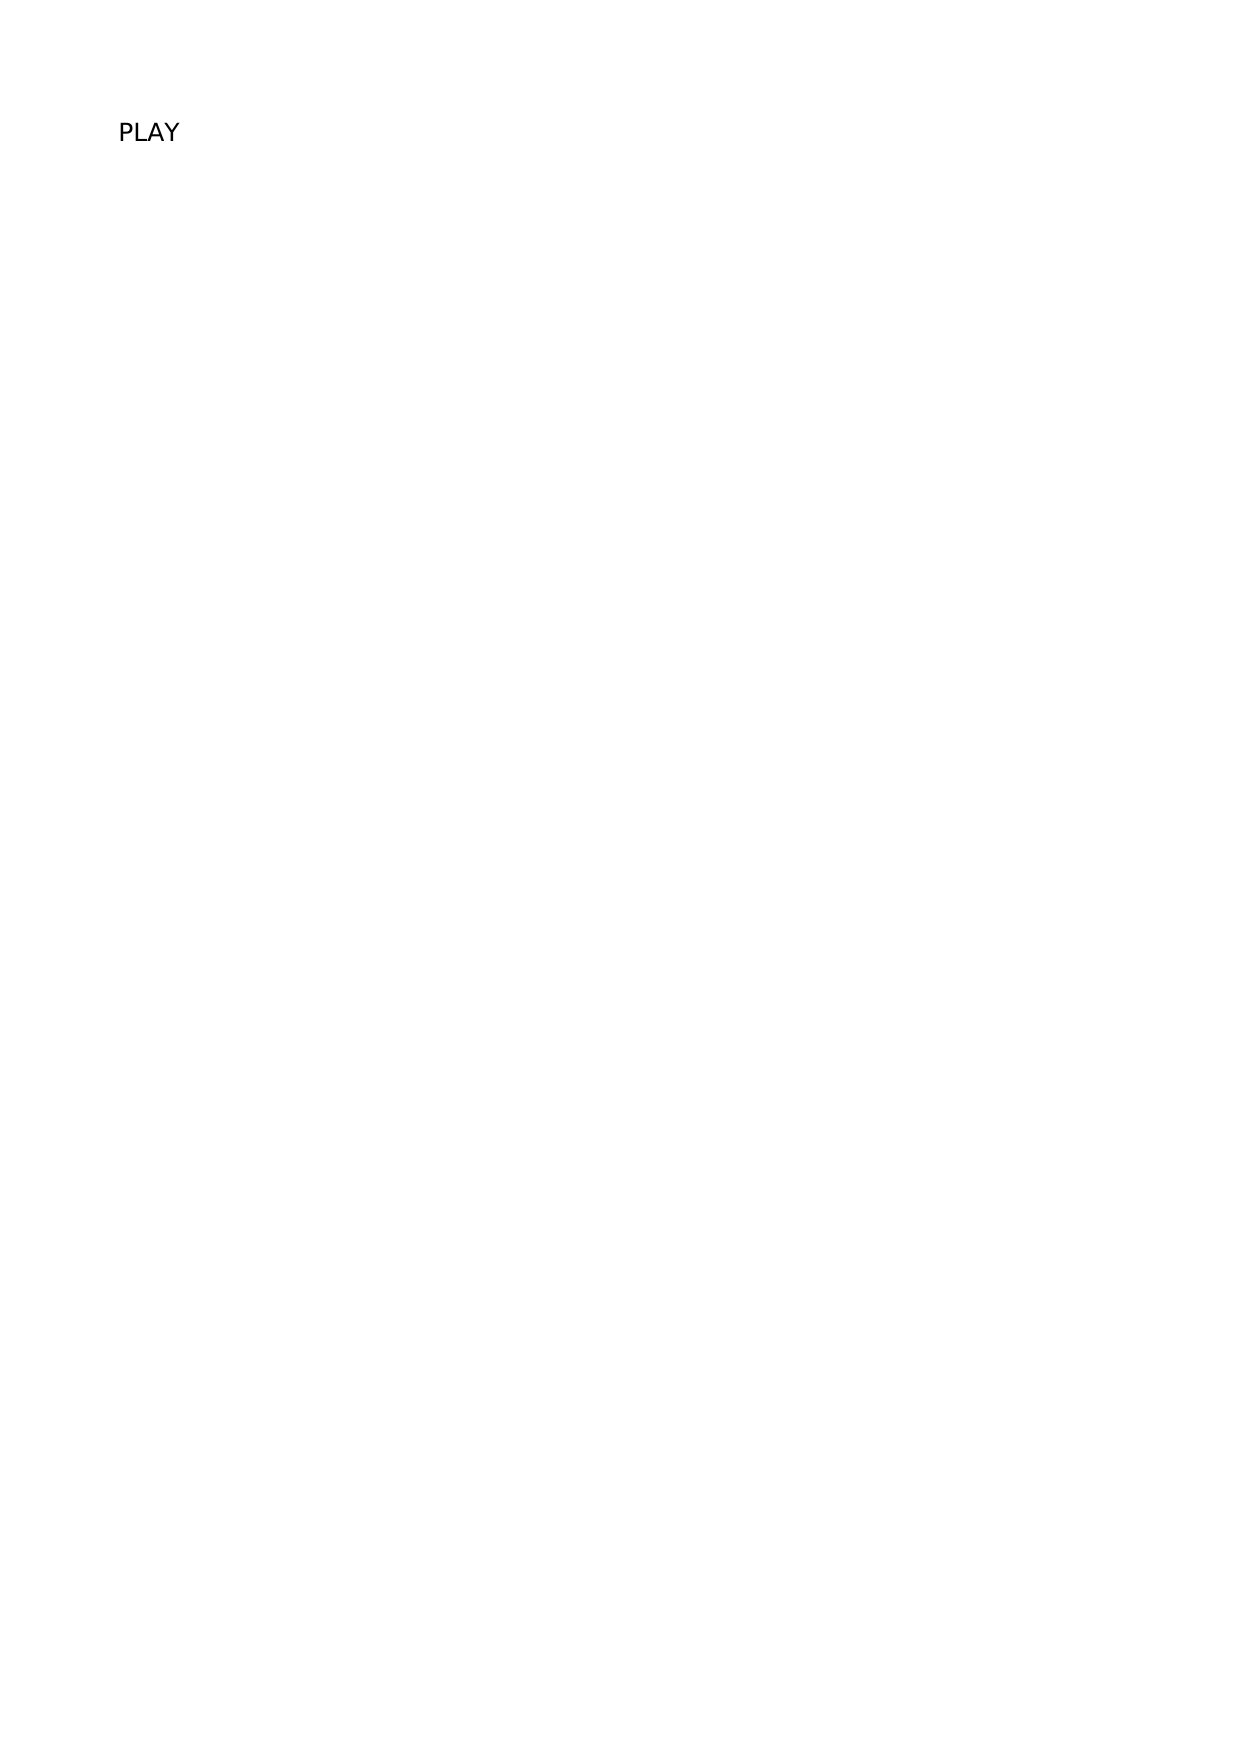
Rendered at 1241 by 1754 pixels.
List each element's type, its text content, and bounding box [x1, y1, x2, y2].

text PLAY [118, 118, 1122, 147]
